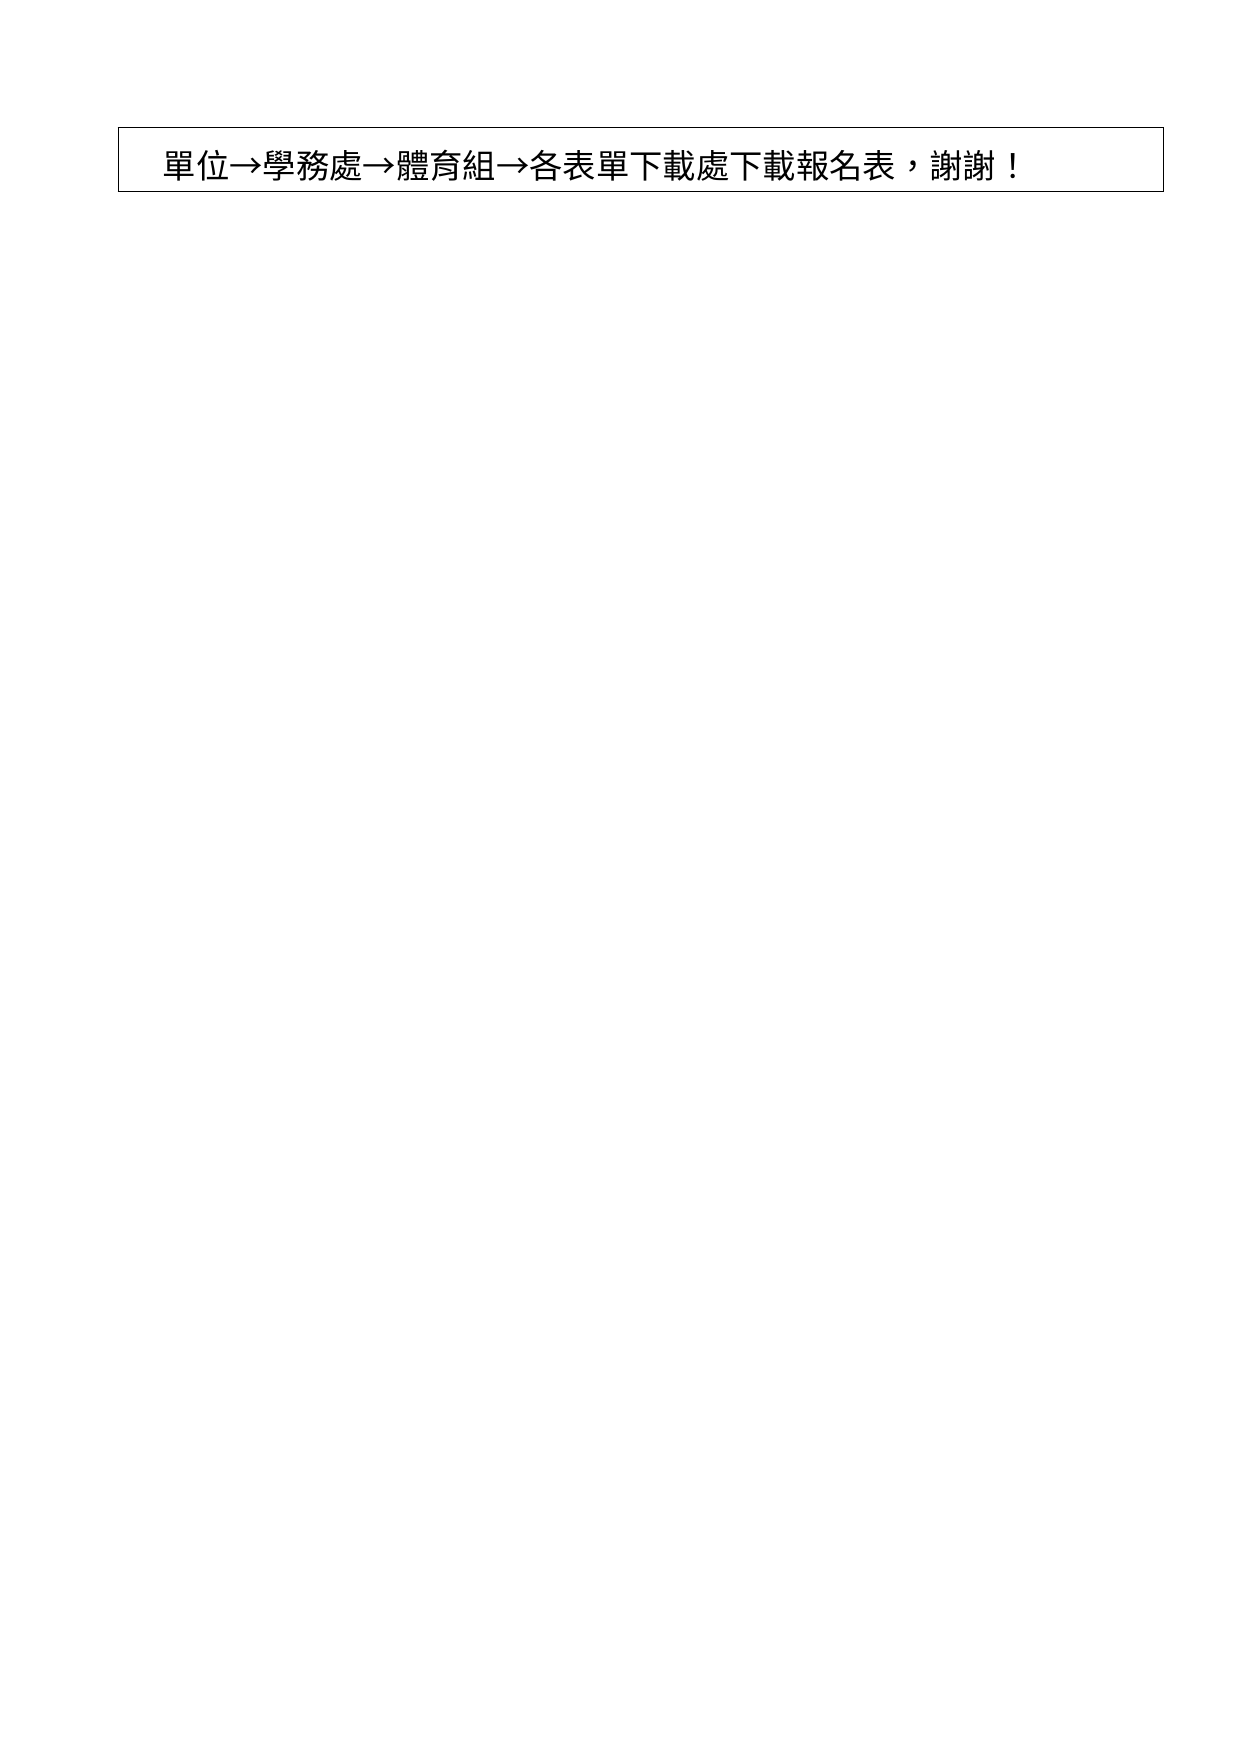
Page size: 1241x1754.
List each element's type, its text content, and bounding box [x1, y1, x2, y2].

table_cell 單位→學務處→體育組→各表單下載處下載報名表，謝謝！ [119, 128, 1163, 191]
